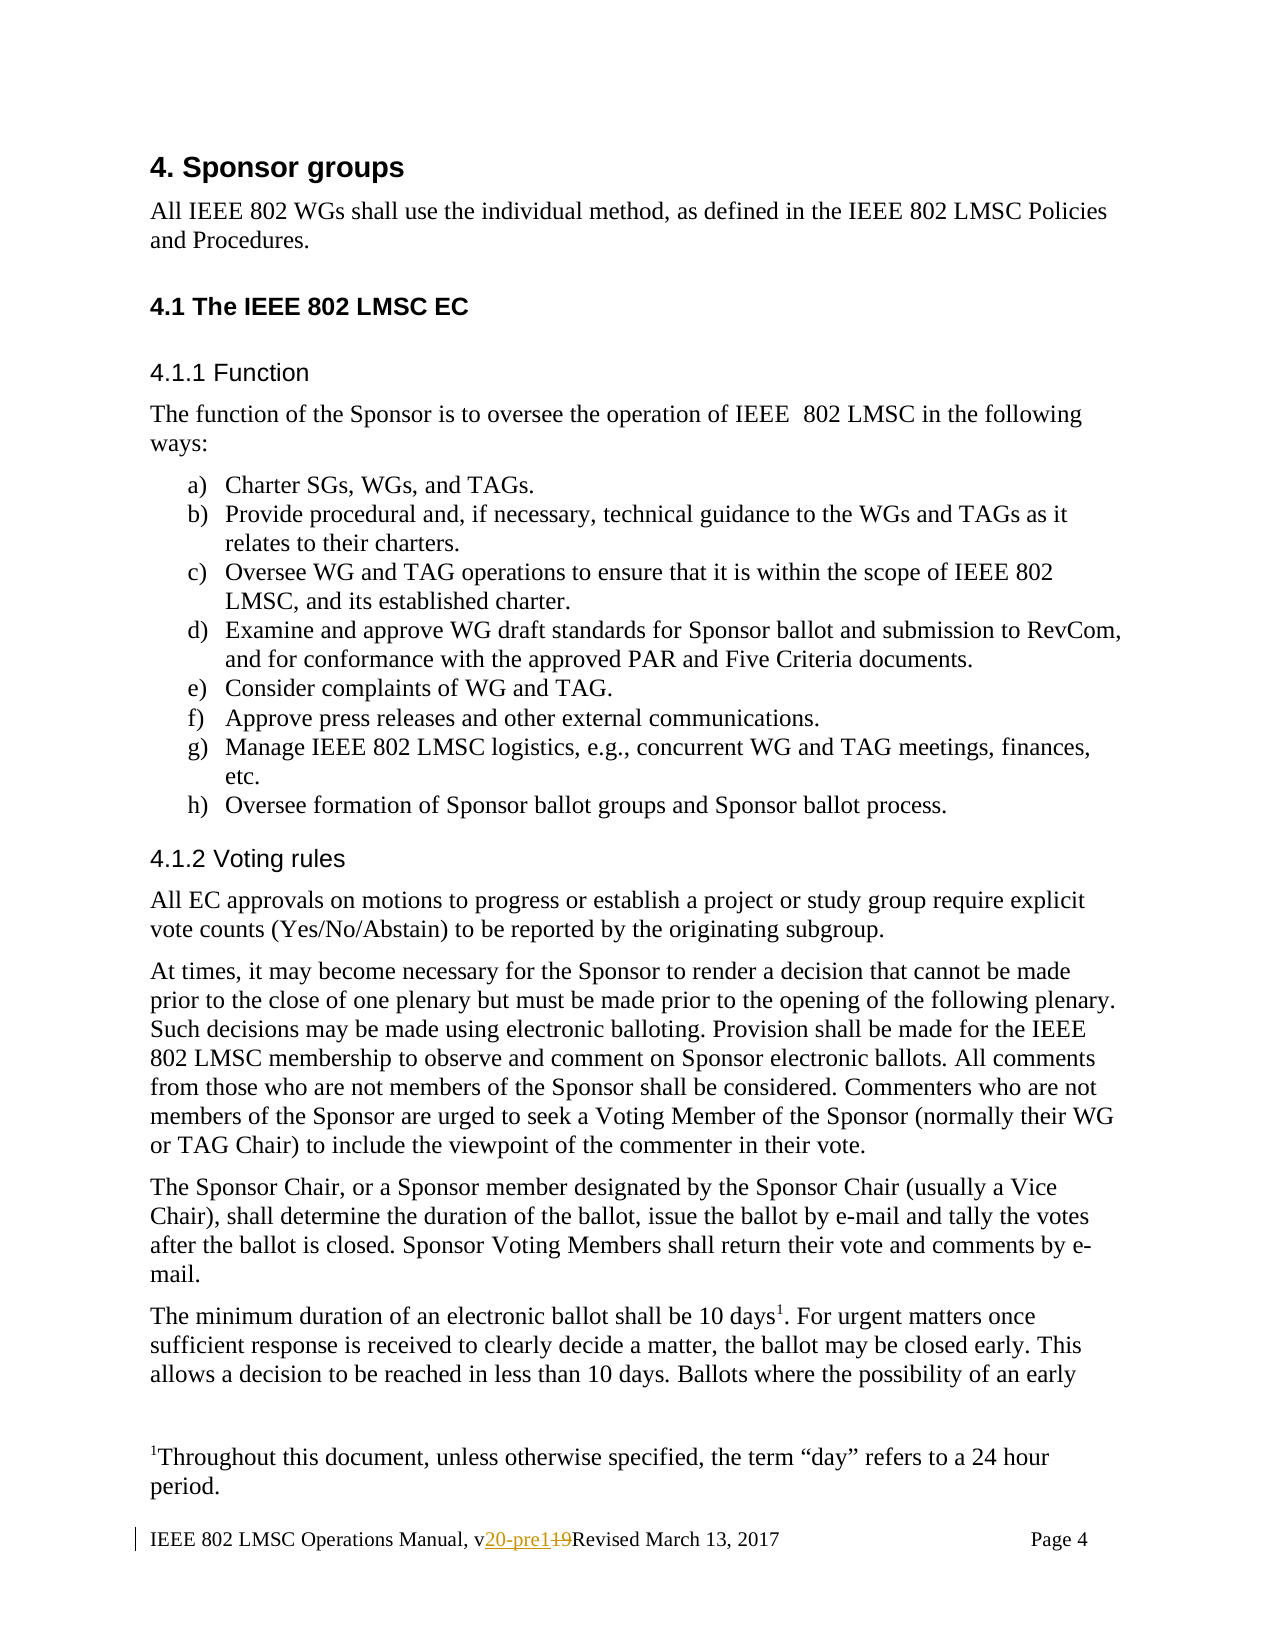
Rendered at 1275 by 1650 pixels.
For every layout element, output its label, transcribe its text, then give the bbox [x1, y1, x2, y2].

subtitle The IEEE 802 LMSC EC [150, 292, 1125, 321]
list Provide procedural and, if necessary, technical guidance to the WGs and TAGs as it relates to their charters. [187, 499, 1125, 557]
list Oversee formation of Sponsor ballot groups and Sponsor ballot process. [187, 789, 1125, 819]
text All EC approvals on motions to progress or establish a project or study group require explicit vote counts (Yes/No/Abstain) to be reported by the originating subgroup. [150, 885, 1125, 943]
text At times, it may become necessary for the Sponsor to render a decision that cannot be made prior to the close of one plenary but must be made prior to the opening of the following plenary. Such decisions may be made using electronic balloting. Provision shall be made for the IEEE 802 LMSC membership to observe and comment on Sponsor electronic ballots. All comments from those who are not members of the Sponsor shall be considered. Commenters who are not members of the Sponsor are urged to seek a Voting Member of the Sponsor (normally their WG or TAG Chair) to include the viewpoint of the commenter in their vote. [150, 956, 1125, 1159]
subtitle Voting rules [150, 844, 1125, 873]
text The function of the Sponsor is to oversee the operation of IEEE802 LMSC in the following ways: [150, 399, 1125, 457]
list Examine and approve WG draft standards for Sponsor ballot and submission to RevCom, and for conformance with the approved PAR and Five Criteria documents. [187, 615, 1125, 673]
list Charter SGs, WGs, and TAGs. [187, 470, 1125, 499]
list Manage IEEE 802 LMSC logistics, e.g., concurrent WG and TAG meetings, finances, etc. [187, 731, 1125, 789]
subtitle Function [150, 358, 1125, 387]
list Approve press releases and other external communications. [187, 702, 1125, 731]
text The minimum duration of an electronic ballot shall be 10 days. For urgent matters once sufficient response is received to clearly decide a matter, the ballot may be closed early. This allows a decision to be reached in less than 10 days. Ballots where the possibility of an early [150, 1301, 1125, 1388]
list Oversee WG and TAG operations to ensure that it is within the scope of IEEE 802 LMSC, and its established charter. [187, 557, 1125, 615]
text Throughout this document, unless otherwise specified, the term “day” refers to a 24 hour period. [150, 1442, 1125, 1500]
subtitle Sponsor groups [150, 150, 1125, 183]
text The Sponsor Chair, or a Sponsor member designated by the Sponsor Chair (usually a Vice Chair), shall determine the duration of the ballot, issue the ballot by e-mail and tally the votes after the ballot is closed. Sponsor Voting Members shall return their vote and comments by e-mail. [150, 1172, 1125, 1288]
list Consider complaints of WG and TAG. [187, 673, 1125, 702]
text All IEEE 802 WGs shall use the individual method, as defined in the IEEE 802 LMSC Policies and Procedures. [150, 196, 1125, 254]
